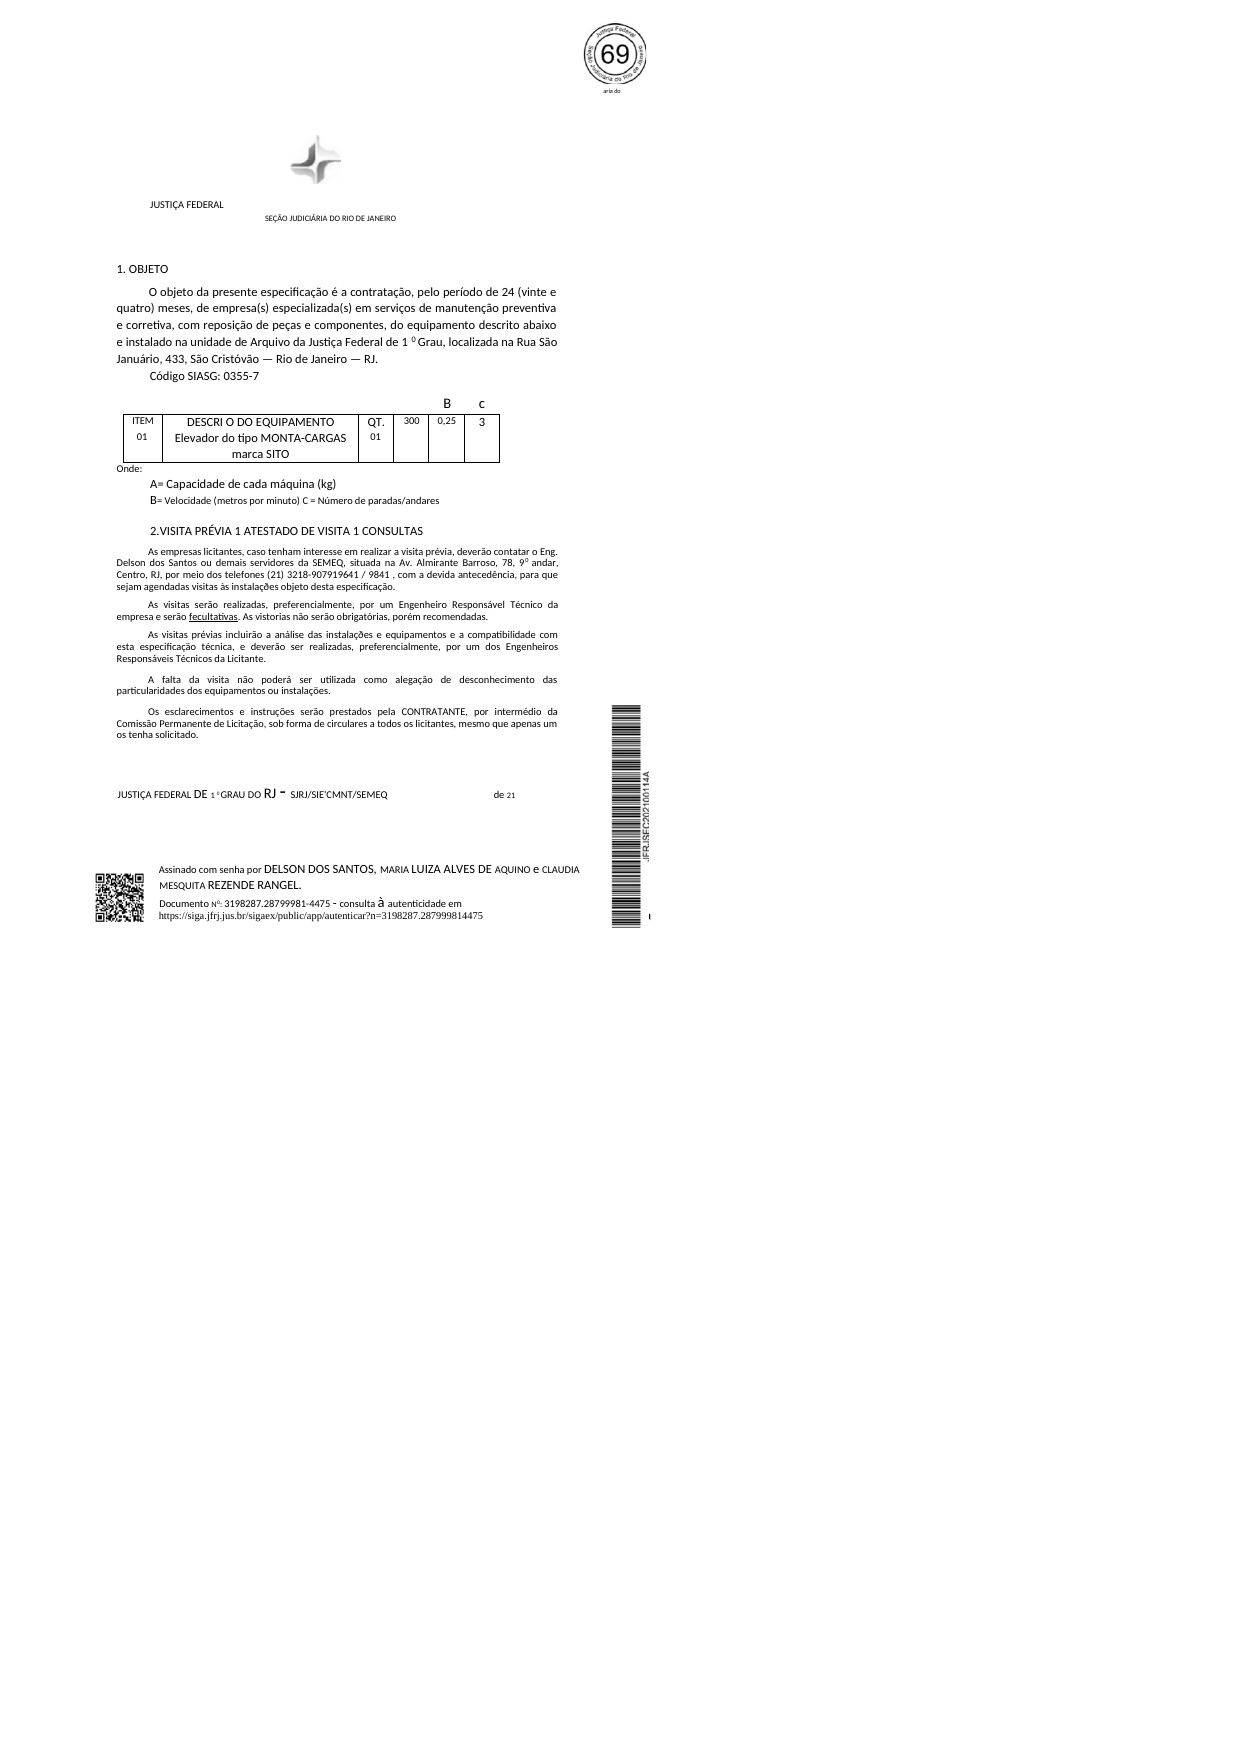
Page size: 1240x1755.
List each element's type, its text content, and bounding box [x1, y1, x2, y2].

table_header DESCRI O DO EQUIPAMENTO Elevador do tipo MONTA-CARGAS marca SITO [163, 415, 358, 462]
list = Capacidade de cada máquina (kg) [150, 476, 638, 492]
list VISITA PRÉVIA 1 ATESTADO DE VISITA 1 CONSULTAS [140, 523, 823, 538]
table_header ITEM 01 [124, 415, 162, 462]
table_header QT. 01 [359, 415, 393, 462]
table_header 0,25 [429, 415, 464, 462]
text A falta da visita não poderá ser utilizada como alegação de desconhecimento das particularidades dos equipamentos ou instalaçöes. [116, 674, 559, 697]
text O objeto da presente especificação é a contratação, pelo período de 24 (vinte e quatro) meses, de empresa(s) especializada(s) em serviços de manutenção preventiva e corretiva, com reposição de peças e componentes, do equipamento descrito abaixo e instalado na unidade de Arquivo da Justiça Federal de 1 0 Grau, localizada na Rua São Januário, 433, São Cristóvão — Rio de Janeiro — RJ. [116, 284, 557, 366]
text 1. OBJETO [116, 261, 997, 276]
subtitle SEÇÃO JUDICIÁRIA DO RIO DE JANEIRO [150, 213, 511, 223]
text As visitas serão realizadas, preferencialmente, por um Engenheiro Responsável Técnico da empresa e serão fecultativas. As vistorias não serão obrigatórias, porém recomendadas. [116, 599, 559, 623]
list = Velocidade (metros por minuto) C = Número de paradas/andares [150, 493, 638, 507]
table_header 3 [465, 415, 499, 462]
text Código SIASG: 0355-7 [149, 368, 997, 383]
table_header 300 [394, 415, 428, 462]
text Onde: [116, 463, 559, 474]
text JUSTIÇA FEDERAL [150, 200, 559, 211]
text B c [150, 395, 1089, 412]
text As visitas prévias incluirão a análise das instalaçðes e equipamentos e a compatibilidade com esta especificaçäo técnica, e deverão ser realizadas, preferencialmente, por um dos Engenheiros Responsáveis Técnicos da Licitante. [116, 630, 559, 665]
text As empresas licitantes, caso tenham interesse em realizar a visita prévia, deverão contatar o Eng. Delson dos Santos ou demais servidores da SEMEQ, situada na Av. Almirante Barroso, 78, 90 andar, Centro, RJ, por meio dos telefones (21) 3218-907919641 / 9841 , com a devida antecedência, para que sejam agendadas visitas às instalaçðes objeto desta especificação. [116, 546, 559, 593]
text Os esclarecimentos e instruções serão prestados pela CONTRATANTE, por intermédio da Comissão Permanente de Licitação, sob forma de circulares a todos os licitantes, mesmo que apenas um os tenha solicitado. [116, 706, 559, 741]
